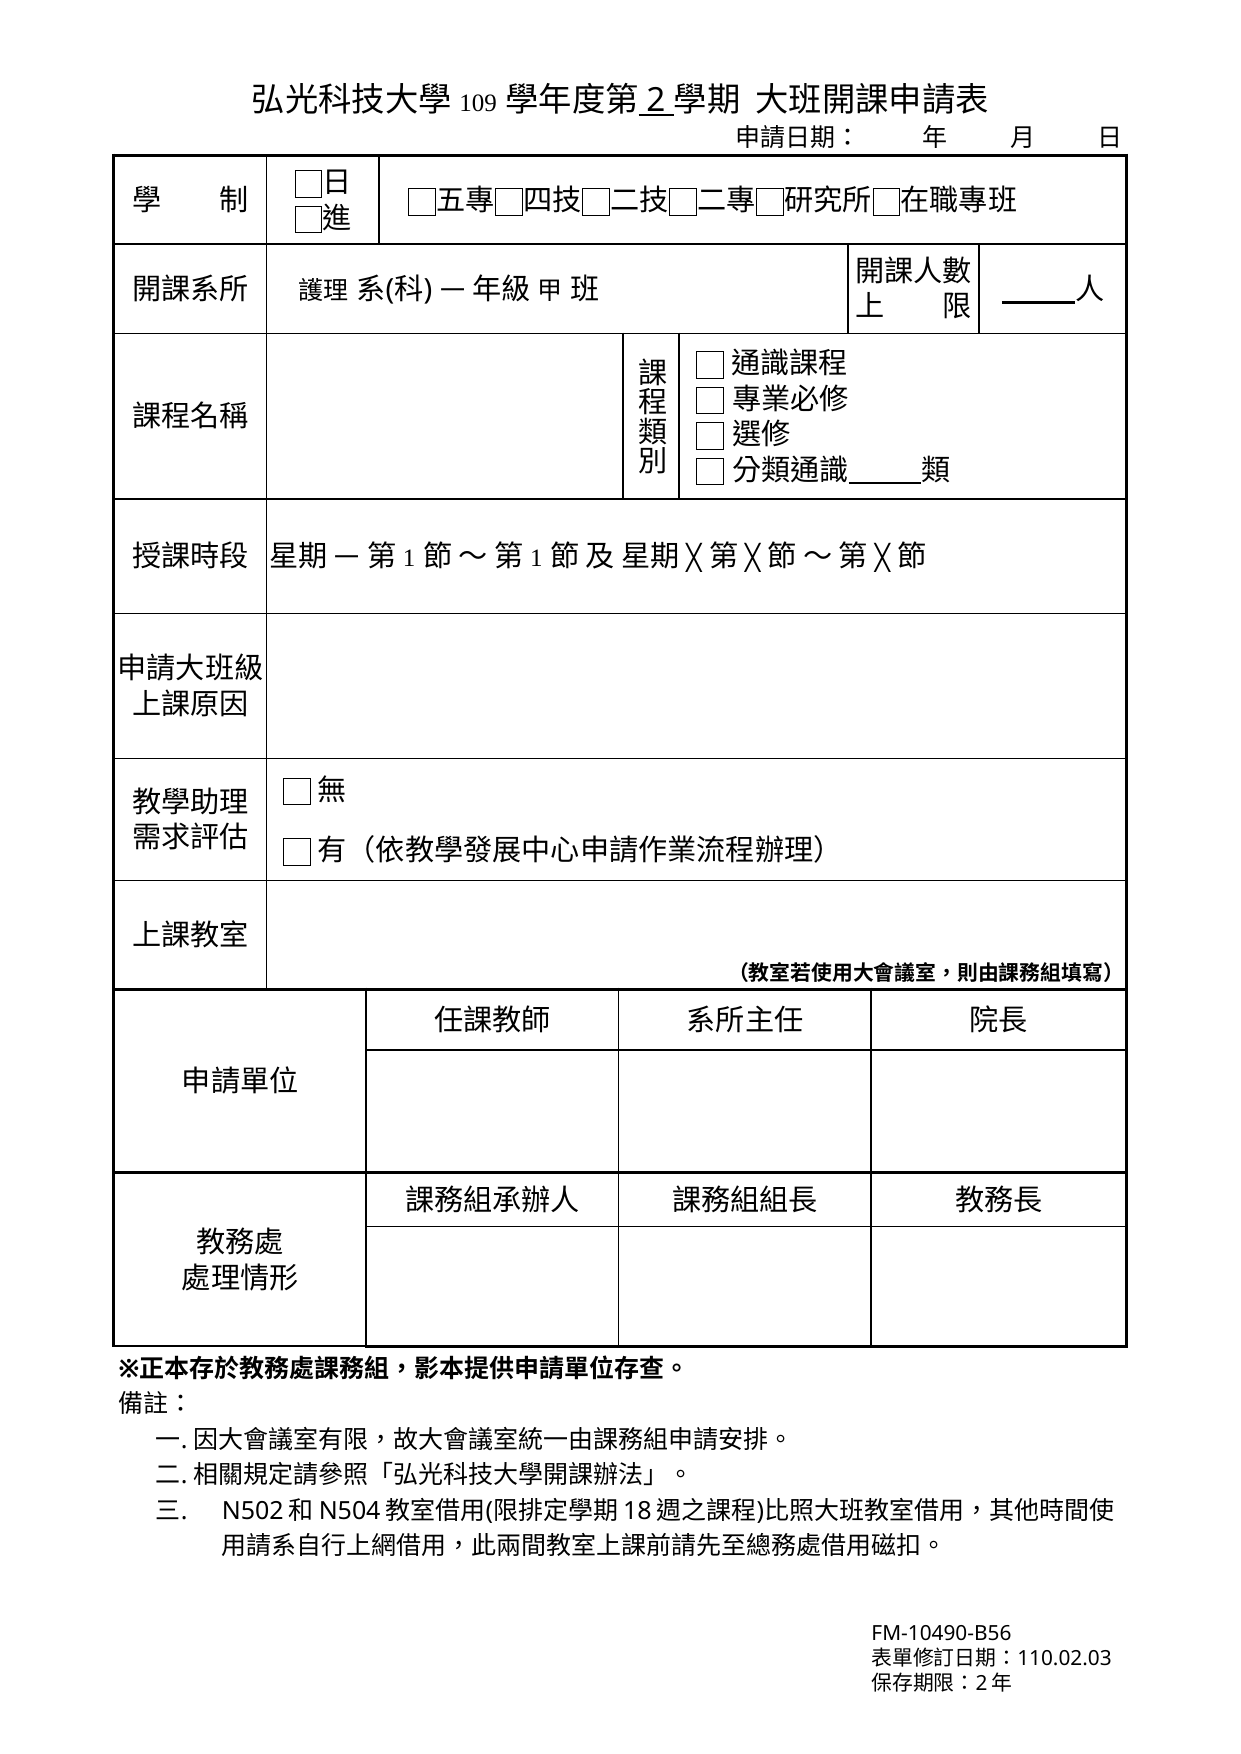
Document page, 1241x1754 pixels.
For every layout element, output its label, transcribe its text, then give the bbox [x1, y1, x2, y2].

table_cell （教室若使用大會議室，則由課務組填寫） [267, 881, 1125, 987]
table_cell 申請大班級上課原因 [115, 614, 266, 758]
text 弘光科技大學 學年度第 2 學期 大班開課申請表 [118, 83, 1122, 118]
text 申請日期： 年 月 日 [118, 118, 1122, 153]
list N502和N504教室借用(限排定學期18週之課程)比照大班教室借用，其他時間使用請系自行上網借用，此兩間教室上課前請先至總務處借用磁扣。 [156, 1491, 1122, 1562]
table_cell 開課人數上 限 [849, 245, 978, 332]
text ※正本存於教務處課務組，影本提供申請單位存查。 [118, 1348, 1122, 1384]
table_cell 課程名稱 [115, 334, 266, 498]
table_cell [267, 614, 1125, 758]
table_cell 系(科) 年級 班 [267, 245, 847, 332]
table_cell 課務組組長 [619, 1174, 870, 1226]
table_cell 院長 [872, 991, 1125, 1049]
table_cell [267, 334, 622, 498]
table_cell 系所主任 [619, 991, 870, 1049]
table_cell [619, 1227, 870, 1345]
table_cell 課程類別 [624, 334, 678, 498]
text 備註： [118, 1384, 1122, 1420]
table_cell 教學助理 需求評估 [115, 759, 266, 880]
table_cell [367, 1051, 618, 1171]
table_cell 課務組承辦人 [367, 1174, 618, 1226]
table_header 五專四技二技二專研究所在職專班 [380, 157, 1125, 243]
list 因大會議室有限，故大會議室統一由課務組申請安排。 [156, 1420, 1122, 1455]
table_cell 人 [980, 245, 1125, 332]
table_cell 教務處 處理情形 [115, 1174, 365, 1345]
table_cell [872, 1227, 1125, 1345]
table_cell 授課時段 [115, 500, 266, 613]
table_cell 申請單位 [115, 991, 365, 1171]
table_cell 任課教師 [367, 991, 618, 1049]
table_cell 星期 第 節 ～ 第 節 及 星期 第 節 ～ 第 節 [267, 500, 1125, 613]
table_cell 無 有（依教學發展中心申請作業流程辦理） [267, 759, 1125, 880]
table_header 日 進 [267, 157, 378, 243]
table_cell 教務長 [872, 1174, 1125, 1226]
table_cell 開課系所 [115, 245, 266, 332]
table_cell [619, 1051, 870, 1171]
list 相關規定請參照「弘光科技大學開課辦法」。 [156, 1455, 1122, 1491]
table_cell 通識課程 專業必修 選修 分類通識 類 [680, 334, 1125, 498]
table_cell [367, 1227, 618, 1345]
table_cell [872, 1051, 1125, 1171]
table_header 學 制 [115, 157, 266, 243]
table_cell 上課教室 [115, 881, 266, 987]
